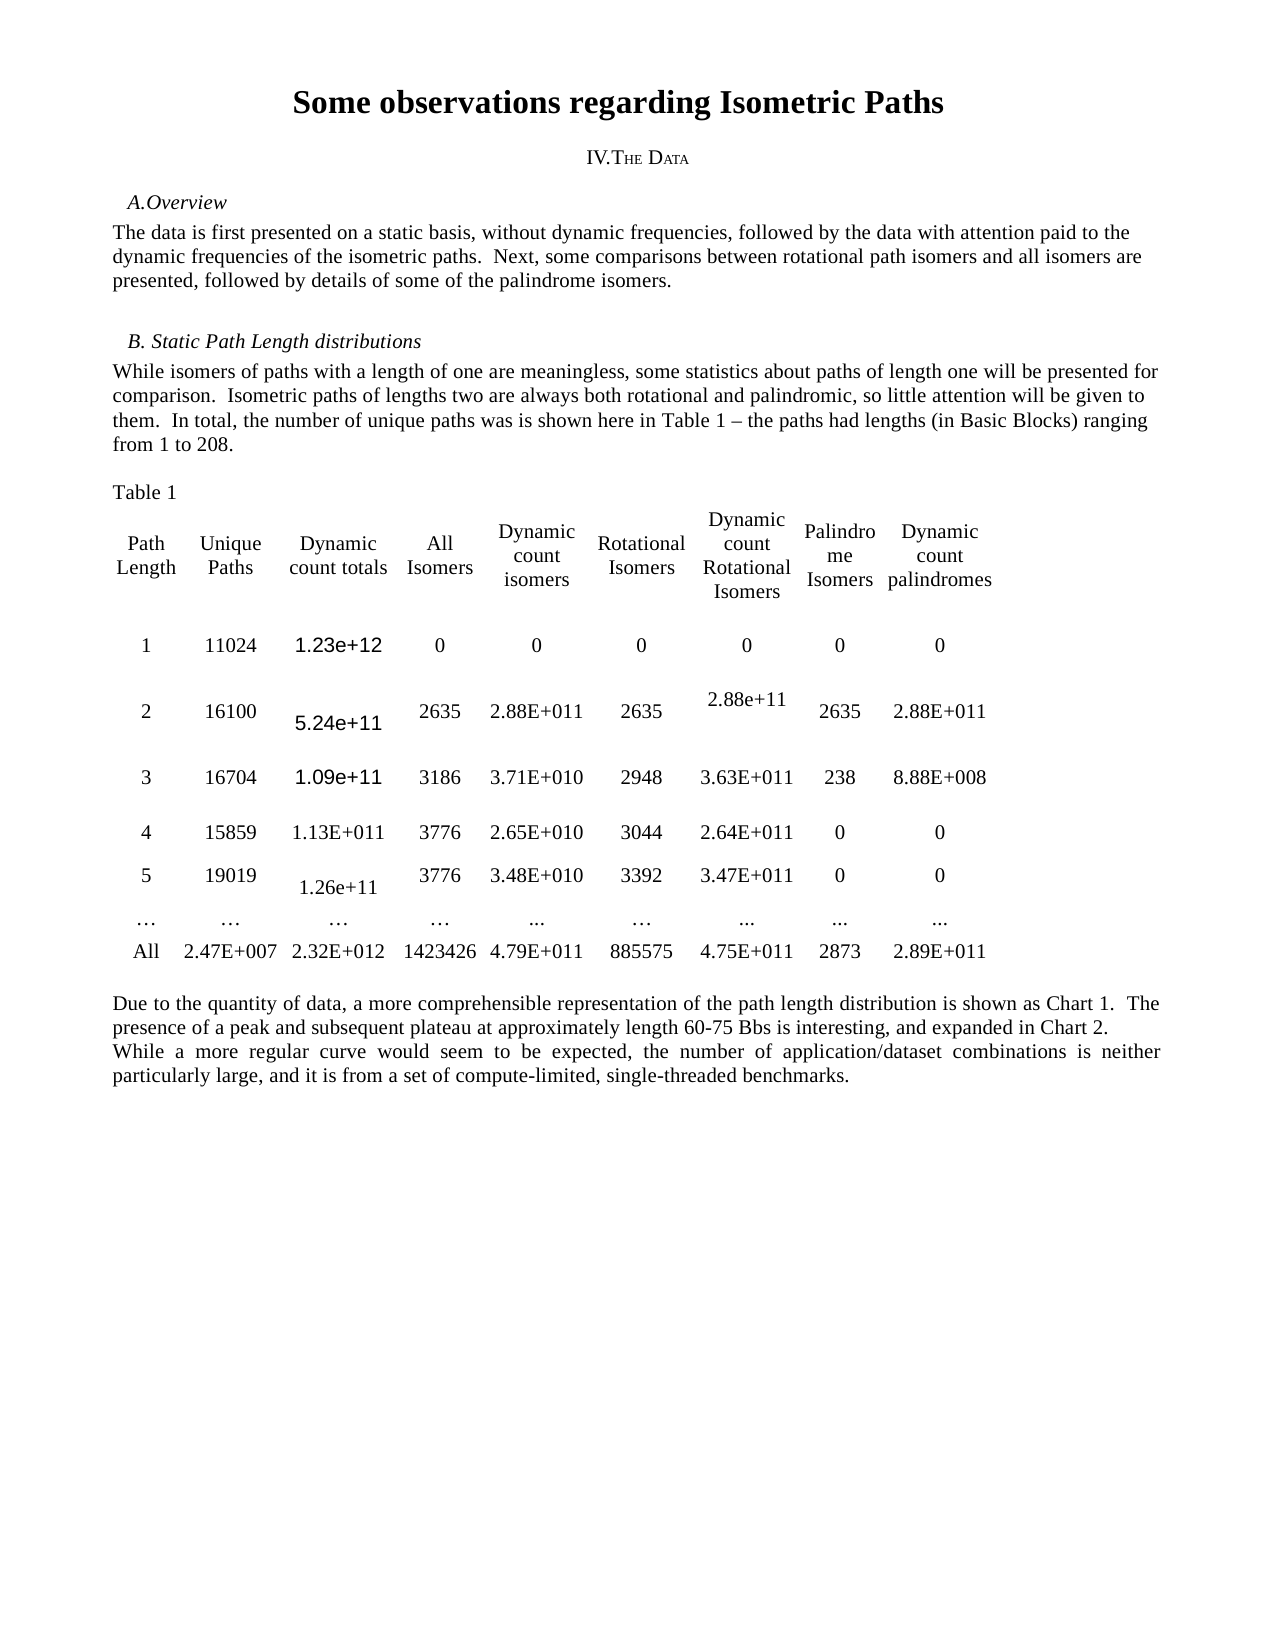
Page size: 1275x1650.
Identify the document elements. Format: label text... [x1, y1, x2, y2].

table_cell 0 [589, 606, 694, 684]
table_cell 238 [800, 738, 880, 816]
table_cell 3.47E+011 [694, 848, 800, 902]
table_cell 0 [880, 816, 1000, 848]
table_cell 0 [800, 606, 880, 684]
subtitle Overview [127, 190, 1162, 214]
table_cell 2 [113, 684, 180, 738]
table_header Dynamic count palindromes [880, 504, 1000, 606]
table_cell 3392 [589, 848, 694, 902]
table_cell 3.63E+011 [694, 738, 800, 816]
table_cell 2.47E+007 [180, 935, 281, 967]
table_cell 4 [113, 816, 180, 848]
table_cell 1.13E+011 [281, 816, 395, 848]
table_cell ... [484, 902, 589, 934]
table_cell … [113, 902, 180, 934]
table_cell 0 [484, 606, 589, 684]
table_cell 1.09e+11 [281, 738, 395, 816]
table_header Dynamic count totals [281, 504, 395, 606]
table_cell 11024 [180, 606, 281, 684]
table_cell 5.24e+11 [281, 684, 395, 738]
table_cell 0 [800, 848, 880, 902]
table_cell … [395, 902, 484, 934]
table_cell 2635 [395, 684, 484, 738]
table_cell 2.88e+11 [694, 684, 800, 738]
table_header All Isomers [395, 504, 484, 606]
table_cell 15859 [180, 816, 281, 848]
table_cell ... [880, 902, 1000, 934]
table_cell 2635 [800, 684, 880, 738]
text While a more regular curve would seem to be expected, the number of application/dataset combinations is neither particularly large, and it is from a set of compute-limited, single-threaded benchmarks. [112, 1039, 1162, 1087]
table_cell 0 [395, 606, 484, 684]
table_cell 1.23e+12 [281, 606, 395, 684]
table_cell 1423426 [395, 935, 484, 967]
table_header Path Length [113, 504, 180, 606]
table_cell 2.89E+011 [880, 935, 1000, 967]
table_cell … [281, 902, 395, 934]
subtitle Static Path Length distributions [127, 329, 1162, 353]
table_cell 2.65E+010 [484, 816, 589, 848]
subtitle The Data [112, 145, 1162, 169]
table_header Dynamic count isomers [484, 504, 589, 606]
table_header Unique Paths [180, 504, 281, 606]
table_cell 885575 [589, 935, 694, 967]
text Due to the quantity of data, a more comprehensible representation of the path length distribution is shown as Chart 1. The presence of a peak and subsequent plateau at approximately length 60-75 Bbs is interesting, and expanded in Chart 2. [112, 991, 1162, 1039]
table_cell All [113, 935, 180, 967]
table_cell 16100 [180, 684, 281, 738]
table_cell … [589, 902, 694, 934]
table_cell 5 [113, 848, 180, 902]
table_cell 3776 [395, 848, 484, 902]
table_cell 3 [113, 738, 180, 816]
table_cell 0 [880, 848, 1000, 902]
table_cell ... [800, 902, 880, 934]
table_cell 2948 [589, 738, 694, 816]
table_cell 0 [880, 606, 1000, 684]
table_cell 3.48E+010 [484, 848, 589, 902]
table_cell ... [694, 902, 800, 934]
table_cell … [180, 902, 281, 934]
table_cell 4.79E+011 [484, 935, 589, 967]
table_cell 0 [694, 606, 800, 684]
table_cell 1 [113, 606, 180, 684]
table_cell 0 [800, 816, 880, 848]
table_cell 3044 [589, 816, 694, 848]
table_cell 4.75E+011 [694, 935, 800, 967]
table_cell 2.88E+011 [484, 684, 589, 738]
text The data is first presented on a static basis, without dynamic frequencies, followed by the data with attention paid to the dynamic frequencies of the isometric paths. Next, some comparisons between rotational path isomers and all isomers are presented, followed by details of some of the palindrome isomers. [112, 220, 1162, 292]
table_cell 3776 [395, 816, 484, 848]
table_header Palindrome Isomers [800, 504, 880, 606]
table_header Rotational Isomers [589, 504, 694, 606]
text While isomers of paths with a length of one are meaningless, some statistics about paths of length one will be presented for comparison. Isometric paths of lengths two are always both rotational and palindromic, so little attention will be given to them. In total, the number of unique paths was is shown here in Table 1 – the paths had lengths (in Basic Blocks) ranging from 1 to 208. [112, 359, 1162, 456]
table_cell 2635 [589, 684, 694, 738]
table_header Dynamic count Rotational Isomers [694, 504, 800, 606]
table_cell 1.26e+11 [281, 848, 395, 902]
table_cell 8.88E+008 [880, 738, 1000, 816]
text Table 1 [112, 479, 1162, 504]
table_cell 3.71E+010 [484, 738, 589, 816]
table_cell 16704 [180, 738, 281, 816]
table_cell 3186 [395, 738, 484, 816]
table_cell 2.88E+011 [880, 684, 1000, 738]
table_cell 2.64E+011 [694, 816, 800, 848]
table_cell 19019 [180, 848, 281, 902]
table_cell 2.32E+012 [281, 935, 395, 967]
table_cell 2873 [800, 935, 880, 967]
